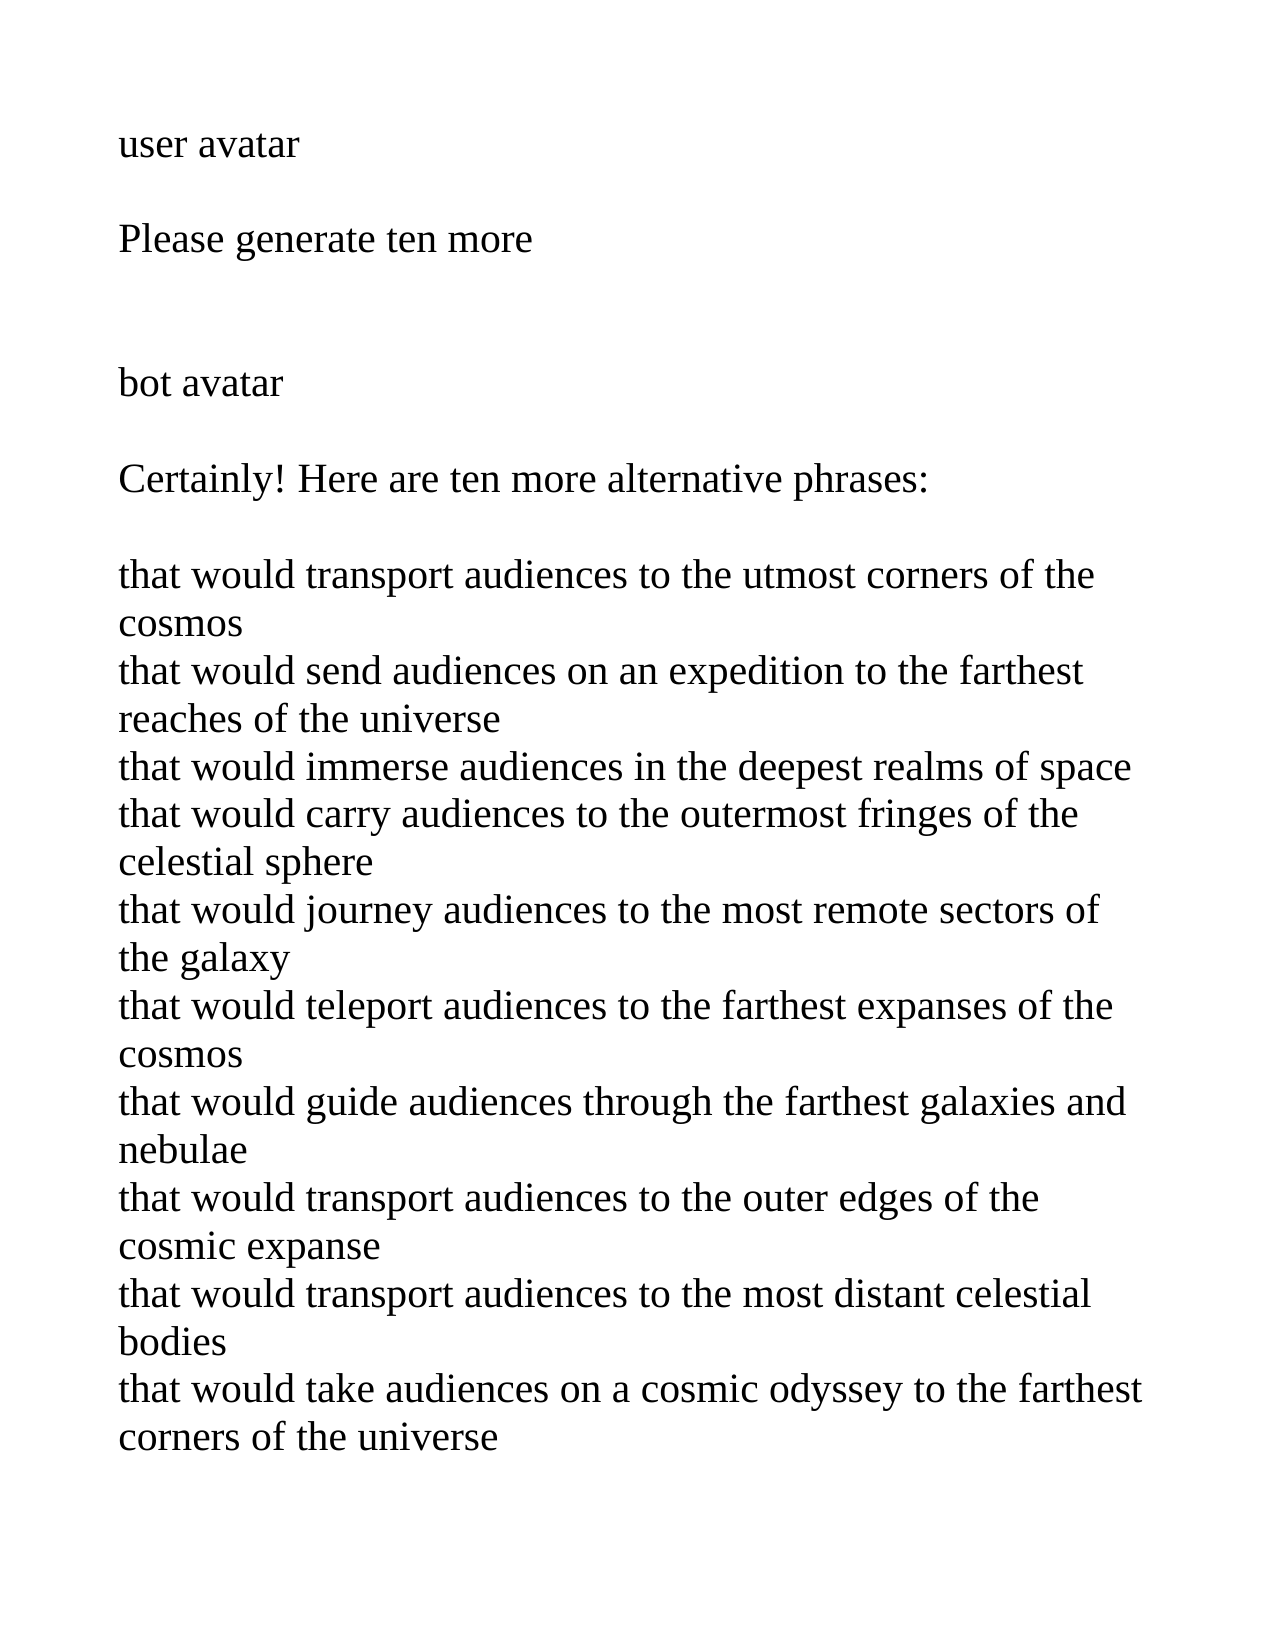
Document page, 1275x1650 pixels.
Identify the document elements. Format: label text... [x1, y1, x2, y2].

text that would immerse audiences in the deepest realms of space [118, 741, 1157, 789]
text that would transport audiences to the utmost corners of the cosmos [118, 549, 1157, 645]
text that would journey audiences to the most remote sectors of the galaxy [118, 885, 1157, 981]
text bot avatar [118, 358, 1157, 406]
text that would take audiences on a cosmic odyssey to the farthest corners of the universe [118, 1364, 1157, 1460]
text that would teleport audiences to the farthest expanses of the cosmos [118, 981, 1157, 1076]
text that would carry audiences to the outermost fringes of the celestial sphere [118, 789, 1157, 885]
text that would guide audiences through the farthest galaxies and nebulae [118, 1076, 1157, 1172]
text that would transport audiences to the outer edges of the cosmic expanse [118, 1172, 1157, 1268]
text that would transport audiences to the most distant celestial bodies [118, 1268, 1157, 1364]
text user avatar [118, 118, 1157, 166]
text that would send audiences on an expedition to the farthest reaches of the universe [118, 645, 1157, 741]
text Please generate ten more [118, 214, 1157, 262]
text Certainly! Here are ten more alternative phrases: [118, 453, 1157, 501]
